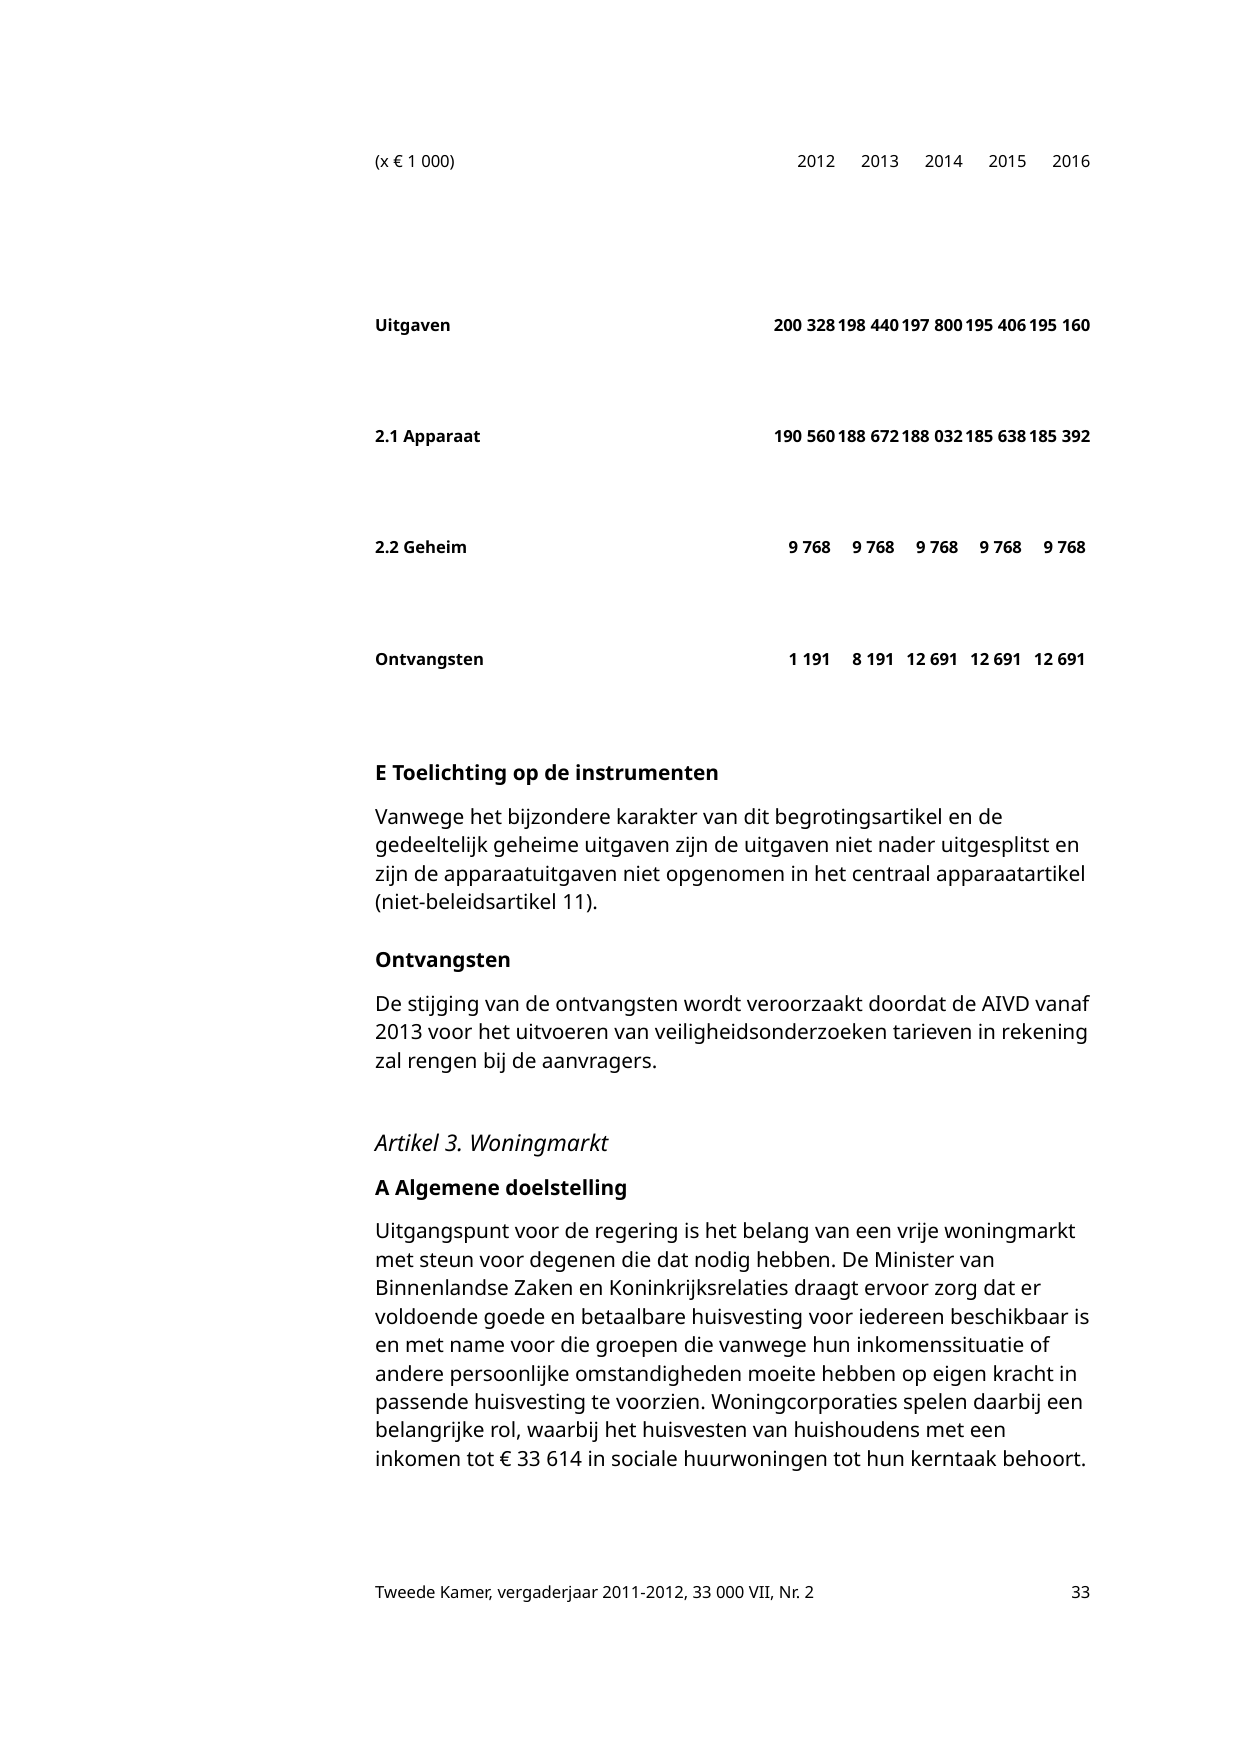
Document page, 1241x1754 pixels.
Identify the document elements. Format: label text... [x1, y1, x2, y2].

table_cell 185 392 [1026, 425, 1090, 478]
table_cell [1026, 589, 1090, 647]
table_cell 8 191 [835, 647, 899, 700]
table_cell [771, 478, 835, 536]
table_header 2015 [963, 150, 1026, 203]
table_cell [771, 203, 835, 255]
table_cell 188 032 [899, 425, 963, 478]
table_cell [835, 367, 899, 425]
table_cell [1026, 478, 1090, 536]
table_cell [771, 367, 835, 425]
subtitle Artikel 3. Woningmarkt [375, 1127, 1090, 1158]
table_cell [1026, 255, 1090, 314]
table_cell 2.2 Geheim [375, 536, 771, 589]
table_header 2014 [899, 150, 963, 203]
table_cell [1026, 367, 1090, 425]
table_cell [835, 478, 899, 536]
table_cell 12 691 [1026, 647, 1090, 700]
table_cell 190 560 [771, 425, 835, 478]
table_cell 9 768 [1026, 536, 1090, 589]
text Uitgangspunt voor de regering is het belang van een vrije woningmarkt met steun voor degenen die dat nodig hebben. De Minister van Binnenlandse Zaken en Koninkrijksrelaties draagt ervoor zorg dat er voldoende goede en betaalbare huisvesting voor iedereen beschikbaar is en met name voor die groepen die vanwege hun inkomenssituatie of andere persoonlijke omstandigheden moeite hebben op eigen kracht in passende huisvesting te voorzien. Woningcorporaties spelen daarbij een belangrijke rol, waarbij het huisvesten van huishoudens met een inkomen tot € 33 614 in sociale huurwoningen tot hun kerntaak behoort. [375, 1217, 1090, 1472]
table_cell [375, 255, 771, 314]
table_cell 200 328 [771, 314, 835, 367]
table_cell 195 406 [963, 314, 1026, 367]
table_cell [375, 203, 771, 255]
text A Algemene doelstelling [375, 1173, 1090, 1202]
table_cell [899, 589, 963, 647]
table_cell [835, 203, 899, 255]
table_cell [1026, 203, 1090, 255]
table_cell 1 191 [771, 647, 835, 700]
table_cell [899, 367, 963, 425]
table_cell 2.1 Apparaat [375, 425, 771, 478]
table_cell 12 691 [963, 647, 1026, 700]
text De stijging van de ontvangsten wordt veroorzaakt doordat de AIVD vanaf 2013 voor het uitvoeren van veiligheidsonderzoeken tarieven in rekening zal rengen bij de aanvragers. [375, 989, 1090, 1074]
table_cell 198 440 [835, 314, 899, 367]
table_cell 12 691 [899, 647, 963, 700]
table_cell [375, 478, 771, 536]
text Vanwege het bijzondere karakter van dit begrotingsartikel en de gedeeltelijk geheime uitgaven zijn de uitgaven niet nader uitgesplitst en zijn de apparaatuitgaven niet opgenomen in het centraal apparaatartikel (niet-beleidsartikel 11). [375, 802, 1090, 916]
table_header 2016 [1026, 150, 1090, 203]
table_cell [771, 255, 835, 314]
table_header 2012 [771, 150, 835, 203]
table_cell [899, 203, 963, 255]
table_cell [963, 589, 1026, 647]
table_cell 9 768 [899, 536, 963, 589]
table_cell 197 800 [899, 314, 963, 367]
table_cell [899, 255, 963, 314]
table_cell [835, 589, 899, 647]
text E Toelichting op de instrumenten [375, 758, 1090, 787]
table_cell [963, 255, 1026, 314]
table_cell [375, 367, 771, 425]
table_cell Ontvangsten [375, 647, 771, 700]
table_cell [835, 255, 899, 314]
table_cell 9 768 [835, 536, 899, 589]
text Ontvangsten [375, 946, 1090, 974]
table_cell [963, 367, 1026, 425]
table_cell 9 768 [771, 536, 835, 589]
table_cell [375, 589, 771, 647]
table_cell 9 768 [963, 536, 1026, 589]
table_cell 185 638 [963, 425, 1026, 478]
table_header 2013 [835, 150, 899, 203]
table_cell [963, 203, 1026, 255]
table_cell [899, 478, 963, 536]
table_cell 188 672 [835, 425, 899, 478]
table_cell Uitgaven [375, 314, 771, 367]
table_cell [963, 478, 1026, 536]
table_cell [771, 589, 835, 647]
table_header (x € 1 000) [375, 150, 771, 203]
table_cell 195 160 [1026, 314, 1090, 367]
